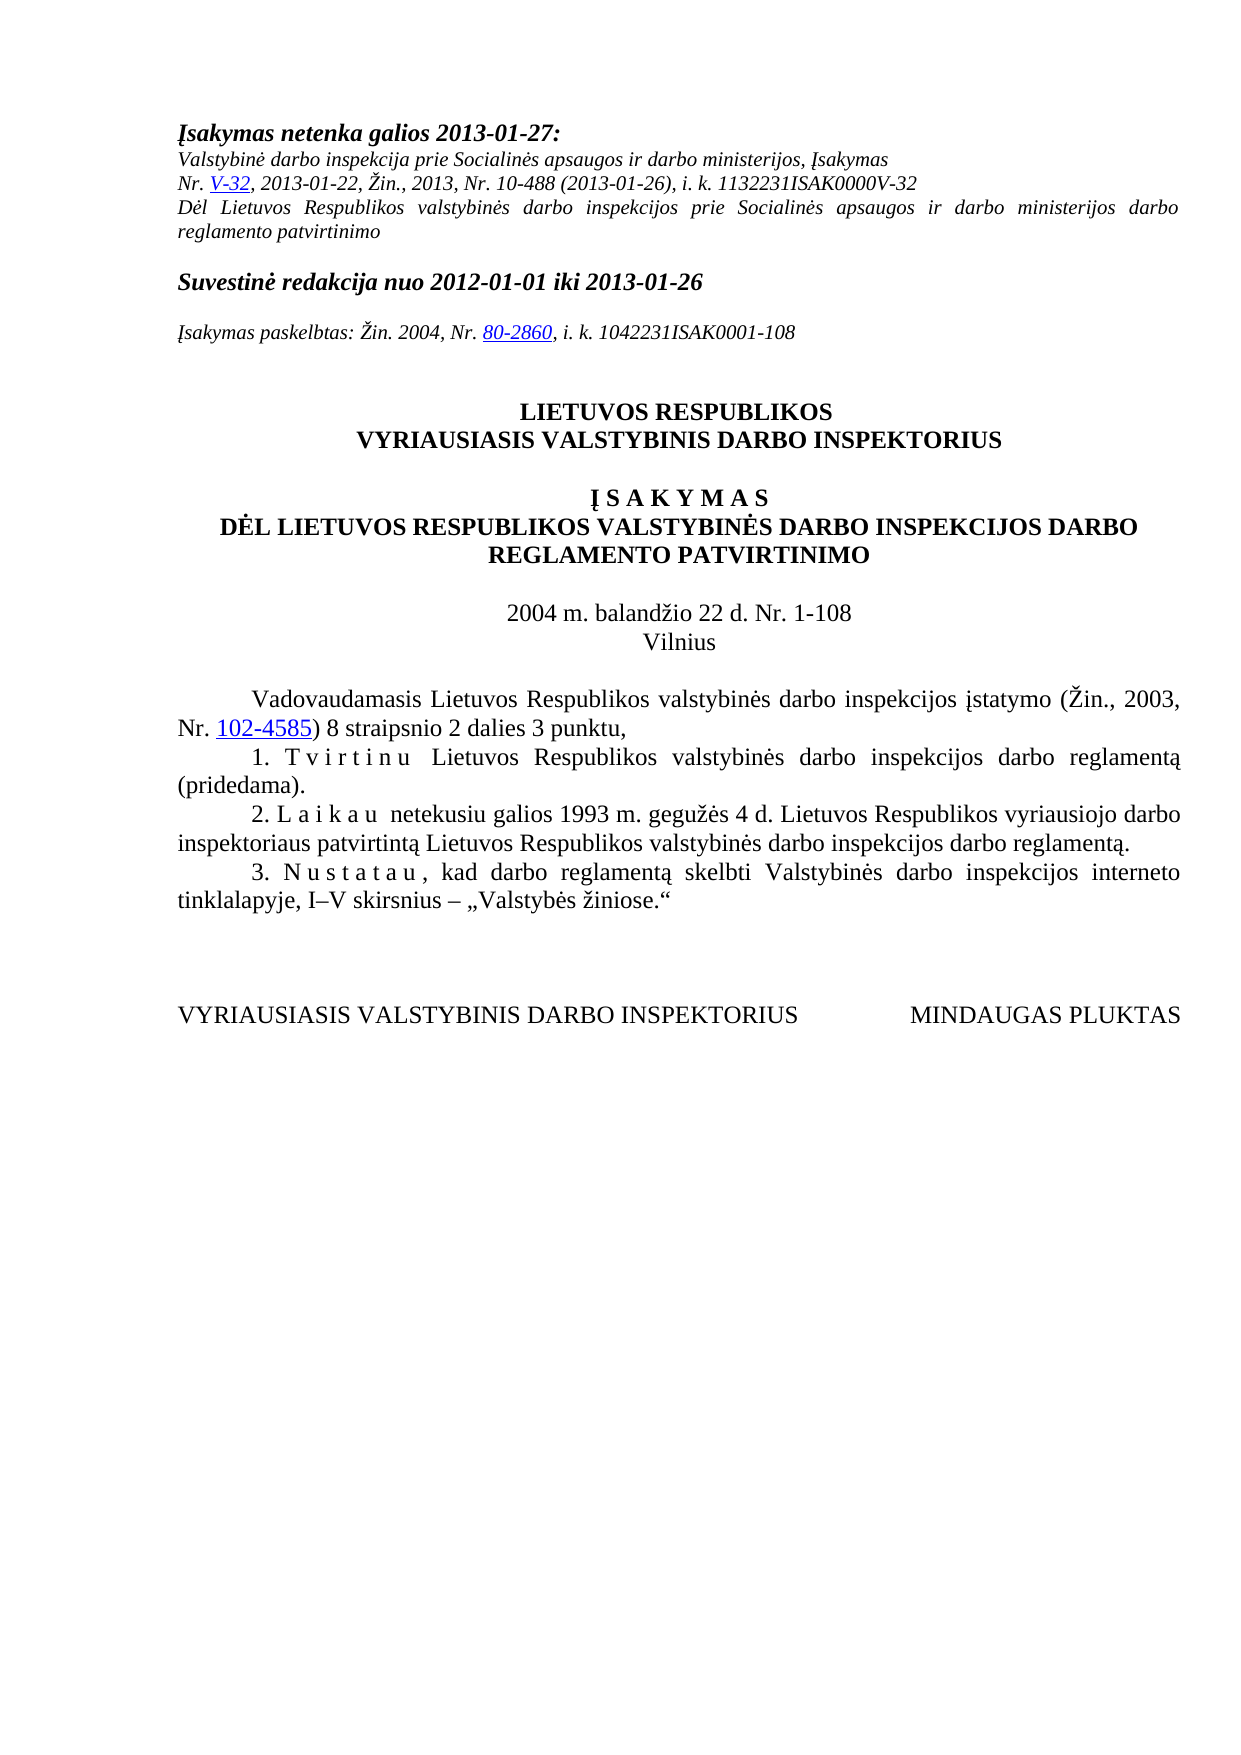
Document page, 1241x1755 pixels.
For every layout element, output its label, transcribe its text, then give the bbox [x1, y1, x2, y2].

text 2004 m. balandžio 22 d. Nr. 1-108 [177, 598, 1181, 627]
text Vyriausiasis valstybinis darbo inspektorius Mindaugas Pluktas [177, 1001, 1181, 1029]
text Suvestinė redakcija nuo 2012-01-01 iki 2013-01-26 [177, 267, 1181, 296]
text 2. Laikau netekusiu galios 1993 m. gegužės 4 d. Lietuvos Respublikos vyriausiojo darbo inspektoriaus patvirtintą Lietuvos Respublikos valstybinės darbo inspekcijos darbo reglamentą. [177, 799, 1181, 857]
text 1. Tvirtinu Lietuvos Respublikos valstybinės darbo inspekcijos darbo reglamentą (pridedama). [177, 742, 1181, 799]
text Nr. V-32, 2013-01-22, Žin., 2013, Nr. 10-488 (2013-01-26), i. k. 1132231ISAK0000V-32 [177, 171, 1181, 195]
text 3. Nustatau, kad darbo reglamentą skelbti Valstybinės darbo inspekcijos interneto tinklalapyje, I–V skirsnius – „Valstybės žiniose.“ [177, 857, 1181, 914]
text Dėl Lietuvos Respublikos valstybinės darbo inspekcijos prie Socialinės apsaugos ir darbo ministerijos darbo reglamento patvirtinimo [177, 195, 1181, 243]
text Įsakymas paskelbtas: Žin. 2004, Nr. 80-2860, i. k. 1042231ISAK0001-108 [177, 320, 1181, 344]
text LIETUVOS RESPUBLIKOS VYRIAUSIASIS VALSTYBINIS DARBO INSPEKTORIUS [177, 397, 1181, 454]
text DĖL LIETUVOS RESPUBLIKOS VALSTYBINĖS DARBO INSPEKCIJOS DARBO REGLAMENTO PATVIRTINIMO [177, 512, 1181, 569]
text Į S A K Y M A S [177, 483, 1181, 512]
text Vadovaudamasis Lietuvos Respublikos valstybinės darbo inspekcijos įstatymo (Žin., 2003, Nr. 102-4585) 8 straipsnio 2 dalies 3 punktu, [177, 684, 1181, 742]
text Įsakymas netenka galios 2013-01-27: [177, 118, 1181, 147]
text Vilnius [177, 627, 1181, 656]
text Valstybinė darbo inspekcija prie Socialinės apsaugos ir darbo ministerijos, Įsakymas [177, 147, 1181, 171]
